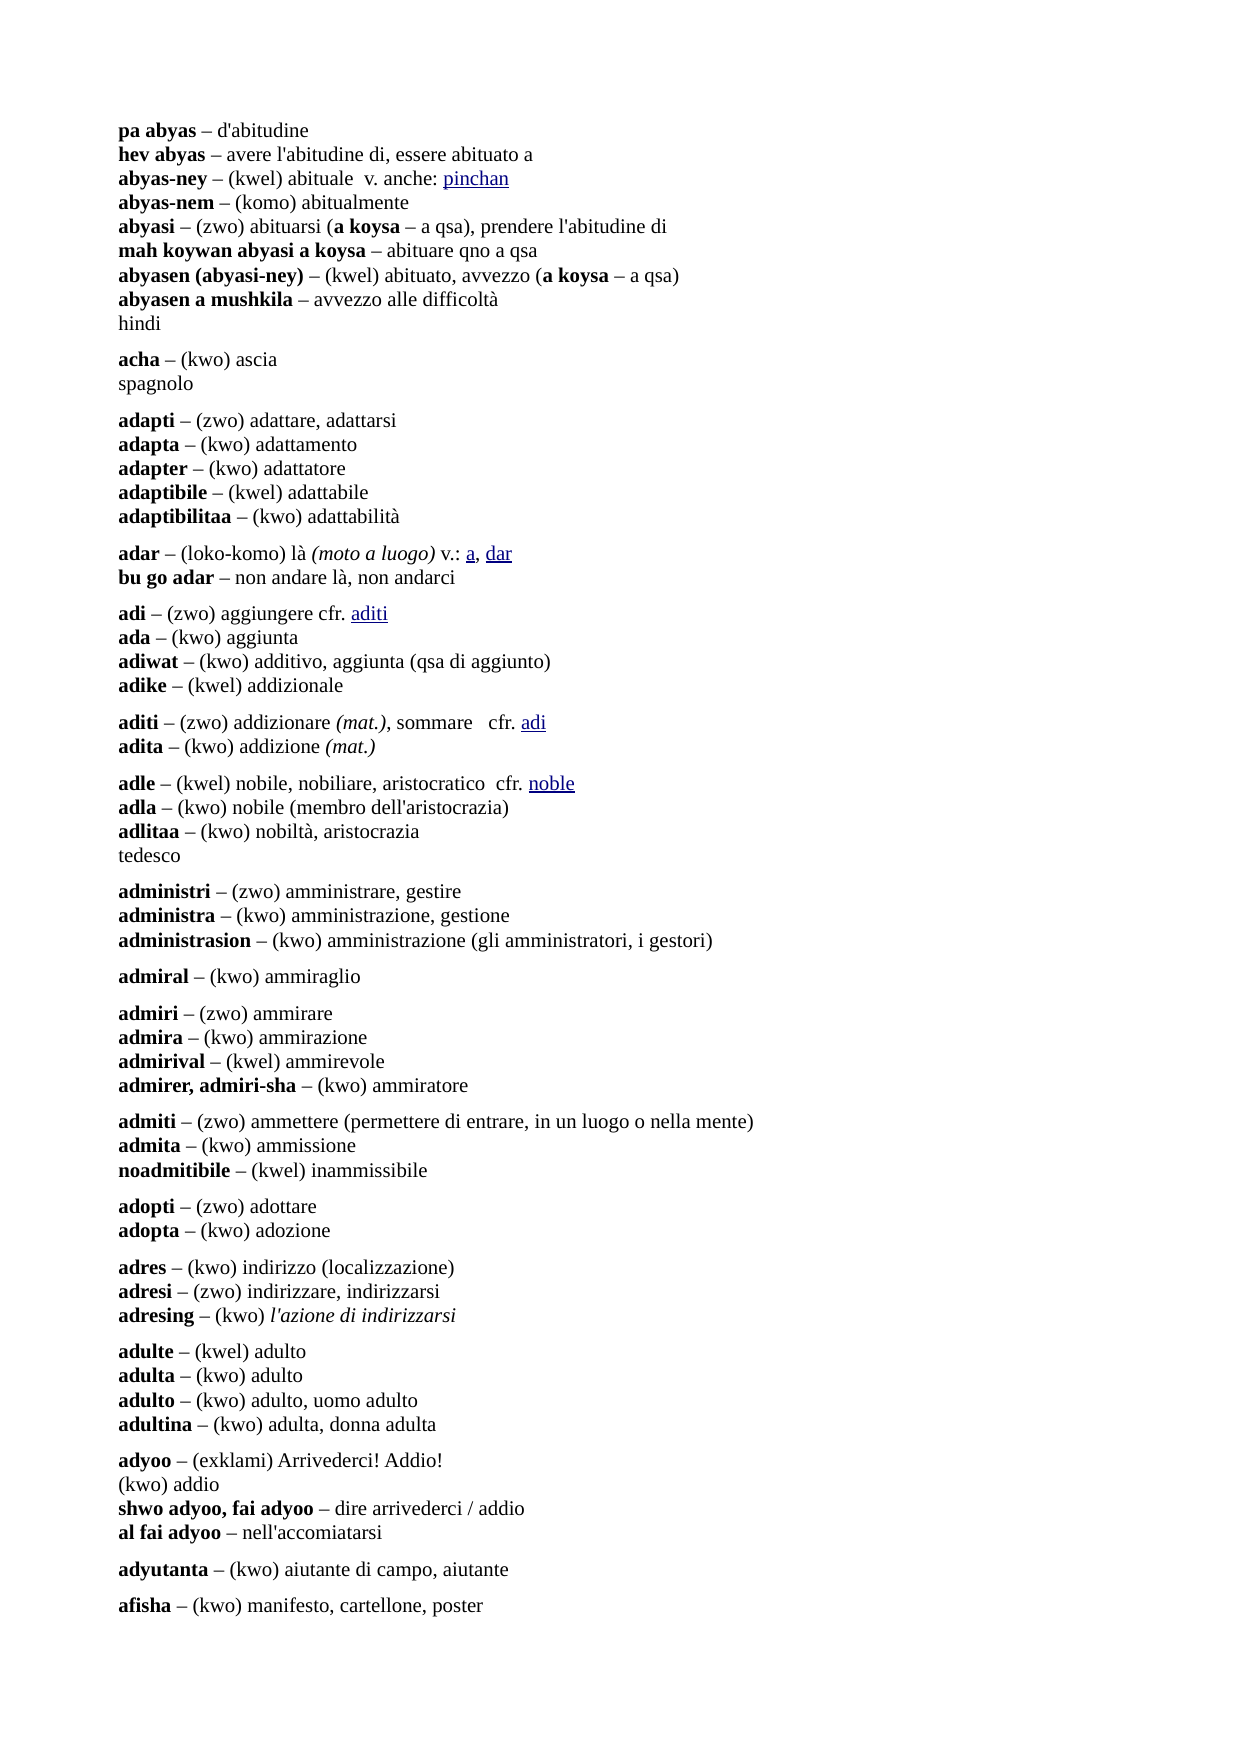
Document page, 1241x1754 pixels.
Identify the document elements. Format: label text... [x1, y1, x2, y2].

text adar – (loko-komo) là (moto a luogo) v.: a, dar bu go adar – non andare là, non andarci [118, 541, 1122, 589]
text admiral – (kwo) ammiraglio [118, 964, 1122, 988]
text administri – (zwo) amministrare, gestire administra – (kwo) amministrazione, gestione administrasion – (kwo) amministrazione (gli amministratori, i gestori) [118, 879, 1122, 952]
text adi – (zwo) aggiungere cfr. aditi ada – (kwo) aggiunta adiwat – (kwo) additivo, aggiunta (qsa di aggiunto) adike – (kwel) addizionale [118, 601, 1122, 697]
text adyoo – (exklami) Arrivederci! Addio! (kwo) addio shwo adyoo, fai adyoo – dire arrivederci / addio al fai adyoo – nell'accomiatarsi [118, 1448, 1122, 1544]
text acha – (kwo) ascia spagnolo [118, 347, 1122, 395]
text adle – (kwel) nobile, nobiliare, aristocratico cfr. noble adla – (kwo) nobile (membro dell'aristocrazia) adlitaa – (kwo) nobiltà, aristocrazia tedesco [118, 771, 1122, 867]
text aditi – (zwo) addizionare (mat.), sommare cfr. adi adita – (kwo) addizione (mat.) [118, 710, 1122, 758]
text admiri – (zwo) ammirare admira – (kwo) ammirazione admirival – (kwel) ammirevole admirer, admiri-sha – (kwo) ammiratore [118, 1001, 1122, 1097]
text adopti – (zwo) adottare adopta – (kwo) adozione [118, 1194, 1122, 1242]
text adyutanta – (kwo) aiutante di campo, aiutante [118, 1557, 1122, 1581]
text adres – (kwo) indirizzo (localizzazione) adresi – (zwo) indirizzare, indirizzarsi adresing – (kwo) l'azione di indirizzarsi [118, 1255, 1122, 1327]
text pa abyas – d'abitudine hev abyas – avere l'abitudine di, essere abituato a abyas-ney – (kwel) abituale v. anche: pinchan abyas-nem – (komo) abitualmente abyasi – (zwo) abituarsi (a koysa – a qsa), prendere l'abitudine di mah koywan abyasi a koysa – abituare qno a qsa abyasen (abyasi-ney) – (kwel) abituato, avvezzo (a koysa – a qsa) abyasen a mushkila – avvezzo alle difficoltà hindi [118, 118, 1122, 335]
text afisha – (kwo) manifesto, cartellone, poster [118, 1593, 1122, 1617]
text adulte – (kwel) adulto adulta – (kwo) adulto adulto – (kwo) adulto, uomo adulto adultina – (kwo) adulta, donna adulta [118, 1339, 1122, 1436]
text adapti – (zwo) adattare, adattarsi adapta – (kwo) adattamento adapter – (kwo) adattatore adaptibile – (kwel) adattabile adaptibilitaa – (kwo) adattabilità [118, 408, 1122, 528]
text admiti – (zwo) ammettere (permettere di entrare, in un luogo o nella mente) admita – (kwo) ammissione noadmitibile – (kwel) inammissibile [118, 1109, 1122, 1182]
